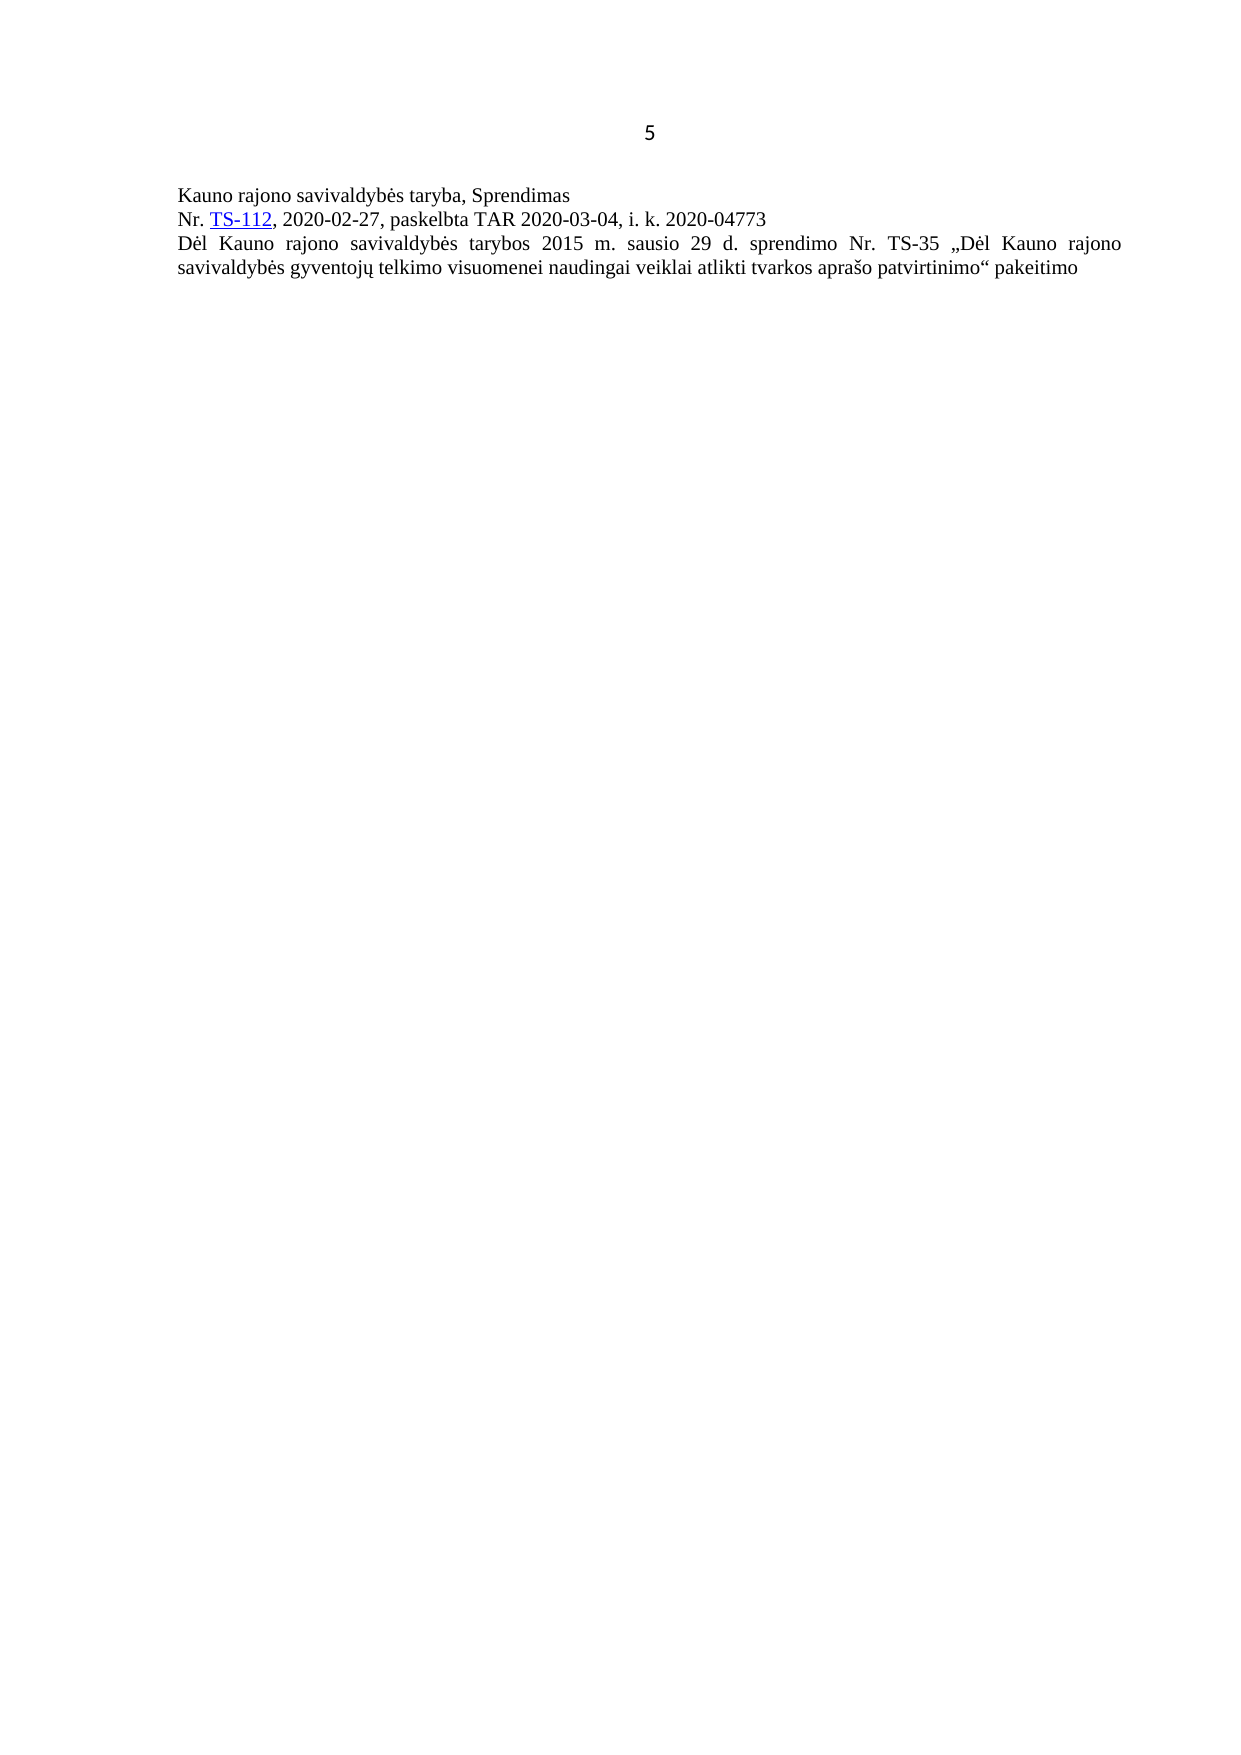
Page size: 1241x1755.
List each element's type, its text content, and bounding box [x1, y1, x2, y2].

text Nr. TS-112, 2020-02-27, paskelbta TAR 2020-03-04, i. k. 2020-04773 [177, 207, 1122, 231]
text Kauno rajono savivaldybės taryba, Sprendimas [177, 183, 1122, 207]
text Dėl Kauno rajono savivaldybės tarybos 2015 m. sausio 29 d. sprendimo Nr. TS-35 „Dėl Kauno rajono savivaldybės gyventojų telkimo visuomenei naudingai veiklai atlikti tvarkos aprašo patvirtinimo“ pakeitimo [177, 231, 1122, 279]
